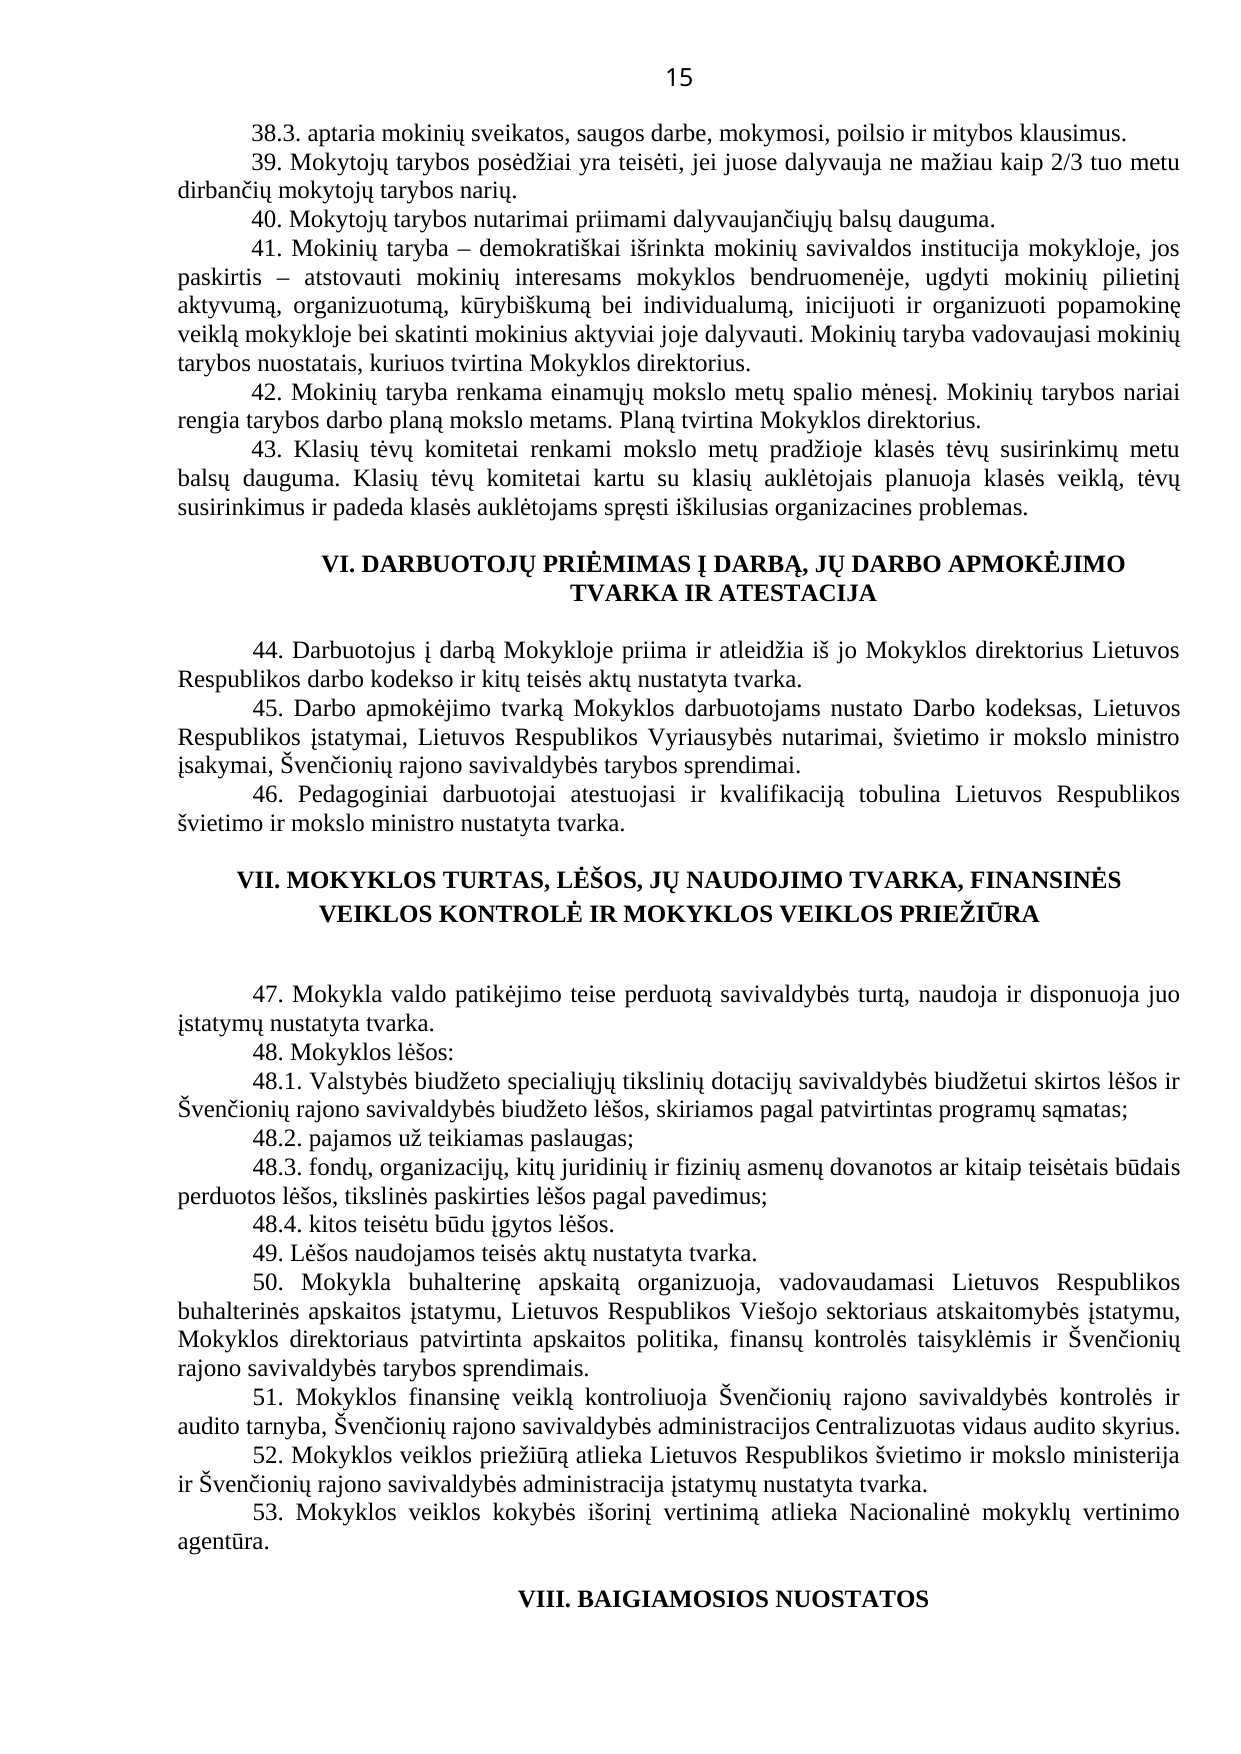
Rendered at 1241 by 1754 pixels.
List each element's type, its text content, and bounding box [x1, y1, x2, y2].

text 46. Pedagoginiai darbuotojai atestuojasi ir kvalifikaciją tobulina Lietuvos Respublikos švietimo ir mokslo ministro nustatyta tvarka. [177, 779, 1181, 837]
text 49. Lėšos naudojamos teisės aktų nustatyta tvarka. [177, 1238, 1181, 1267]
text 44. Darbuotojus į darbą Mokykloje priima ir atleidžia iš jo Mokyklos direktorius Lietuvos Respublikos darbo kodekso ir kitų teisės aktų nustatyta tvarka. [177, 636, 1181, 693]
text VI. DARBUOTOJŲ PRIĖMIMAS Į DARBĄ, JŲ DARBO APMOKĖJIMO TVARKA IR ATESTACIJA [266, 549, 1181, 607]
text 48.2. pajamos už teikiamas paslaugas; [177, 1123, 1181, 1152]
text 48.3. fondų, organizacijų, kitų juridinių ir fizinių asmenų dovanotos ar kitaip teisėtais būdais perduotos lėšos, tikslinės paskirties lėšos pagal pavedimus; [177, 1152, 1181, 1209]
text 48. Mokyklos lėšos: [177, 1037, 1181, 1066]
text 39. Mokytojų tarybos posėdžiai yra teisėti, jei juose dalyvauja ne mažiau kaip 2/3 tuo metu dirbančių mokytojų tarybos narių. [177, 147, 1181, 204]
text 40. Mokytojų tarybos nutarimai priimami dalyvaujančiųjų balsų dauguma. [177, 204, 1181, 233]
text 53. Mokyklos veiklos kokybės išorinį vertinimą atlieka Nacionalinė mokyklų vertinimo agentūra. [177, 1497, 1181, 1555]
text 47. Mokykla valdo patikėjimo teise perduotą savivaldybės turtą, naudoja ir disponuoja juo įstatymų nustatyta tvarka. [177, 979, 1181, 1037]
text 42. Mokinių taryba renkama einamųjų mokslo metų spalio mėnesį. Mokinių tarybos nariai rengia tarybos darbo planą mokslo metams. Planą tvirtina Mokyklos direktorius. [177, 377, 1181, 434]
text 48.1. Valstybės biudžeto specialiųjų tikslinių dotacijų savivaldybės biudžetui skirtos lėšos ir Švenčionių rajono savivaldybės biudžeto lėšos, skiriamos pagal patvirtintas programų sąmatas; [177, 1066, 1181, 1123]
text 38.3. aptaria mokinių sveikatos, saugos darbe, mokymosi, poilsio ir mitybos klausimus. [177, 118, 1181, 147]
text 48.4. kitos teisėtu būdu įgytos lėšos. [177, 1209, 1181, 1238]
text 50. Mokykla buhalterinę apskaitą organizuoja, vadovaudamasi Lietuvos Respublikos buhalterinės apskaitos įstatymu, Lietuvos Respublikos Viešojo sektoriaus atskaitomybės įstatymu, Mokyklos direktoriaus patvirtinta apskaitos politika, finansų kontrolės taisyklėmis ir Švenčionių rajono savivaldybės tarybos sprendimais. [177, 1267, 1181, 1382]
text VII. MOKYKLOS TURTAS, LĖŠOS, JŲ NAUDOJIMO TVARKA, FINANSINĖS VEIKLOS KONTROLĖ IR MOKYKLOS VEIKLOS PRIEŽIŪRA [177, 866, 1181, 927]
text 52. Mokyklos veiklos priežiūrą atlieka Lietuvos Respublikos švietimo ir mokslo ministerija ir Švenčionių rajono savivaldybės administracija įstatymų nustatyta tvarka. [177, 1440, 1181, 1497]
text 41. Mokinių taryba – demokratiškai išrinkta mokinių savivaldos institucija mokykloje, jos paskirtis – atstovauti mokinių interesams mokyklos bendruomenėje, ugdyti mokinių pilietinį aktyvumą, organizuotumą, kūrybiškumą bei individualumą, inicijuoti ir organizuoti popamokinę veiklą mokykloje bei skatinti mokinius aktyviai joje dalyvauti. Mokinių taryba vadovaujasi mokinių tarybos nuostatais, kuriuos tvirtina Mokyklos direktorius. [177, 233, 1181, 377]
text 51. Mokyklos finansinę veiklą kontroliuoja Švenčionių rajono savivaldybės kontrolės ir audito tarnyba, Švenčionių rajono savivaldybės administracijos Centralizuotas vidaus audito skyrius. [177, 1382, 1181, 1440]
text 43. Klasių tėvų komitetai renkami mokslo metų pradžioje klasės tėvų susirinkimų metu balsų dauguma. Klasių tėvų komitetai kartu su klasių auklėtojais planuoja klasės veiklą, tėvų susirinkimus ir padeda klasės auklėtojams spręsti iškilusias organizacines problemas. [177, 434, 1181, 521]
text VIII. BAIGIAMOSIOS NUOSTATOS [177, 1584, 1181, 1612]
text 45. Darbo apmokėjimo tvarką Mokyklos darbuotojams nustato Darbo kodeksas, Lietuvos Respublikos įstatymai, Lietuvos Respublikos Vyriausybės nutarimai, švietimo ir mokslo ministro įsakymai, Švenčionių rajono savivaldybės tarybos sprendimai. [177, 693, 1181, 779]
